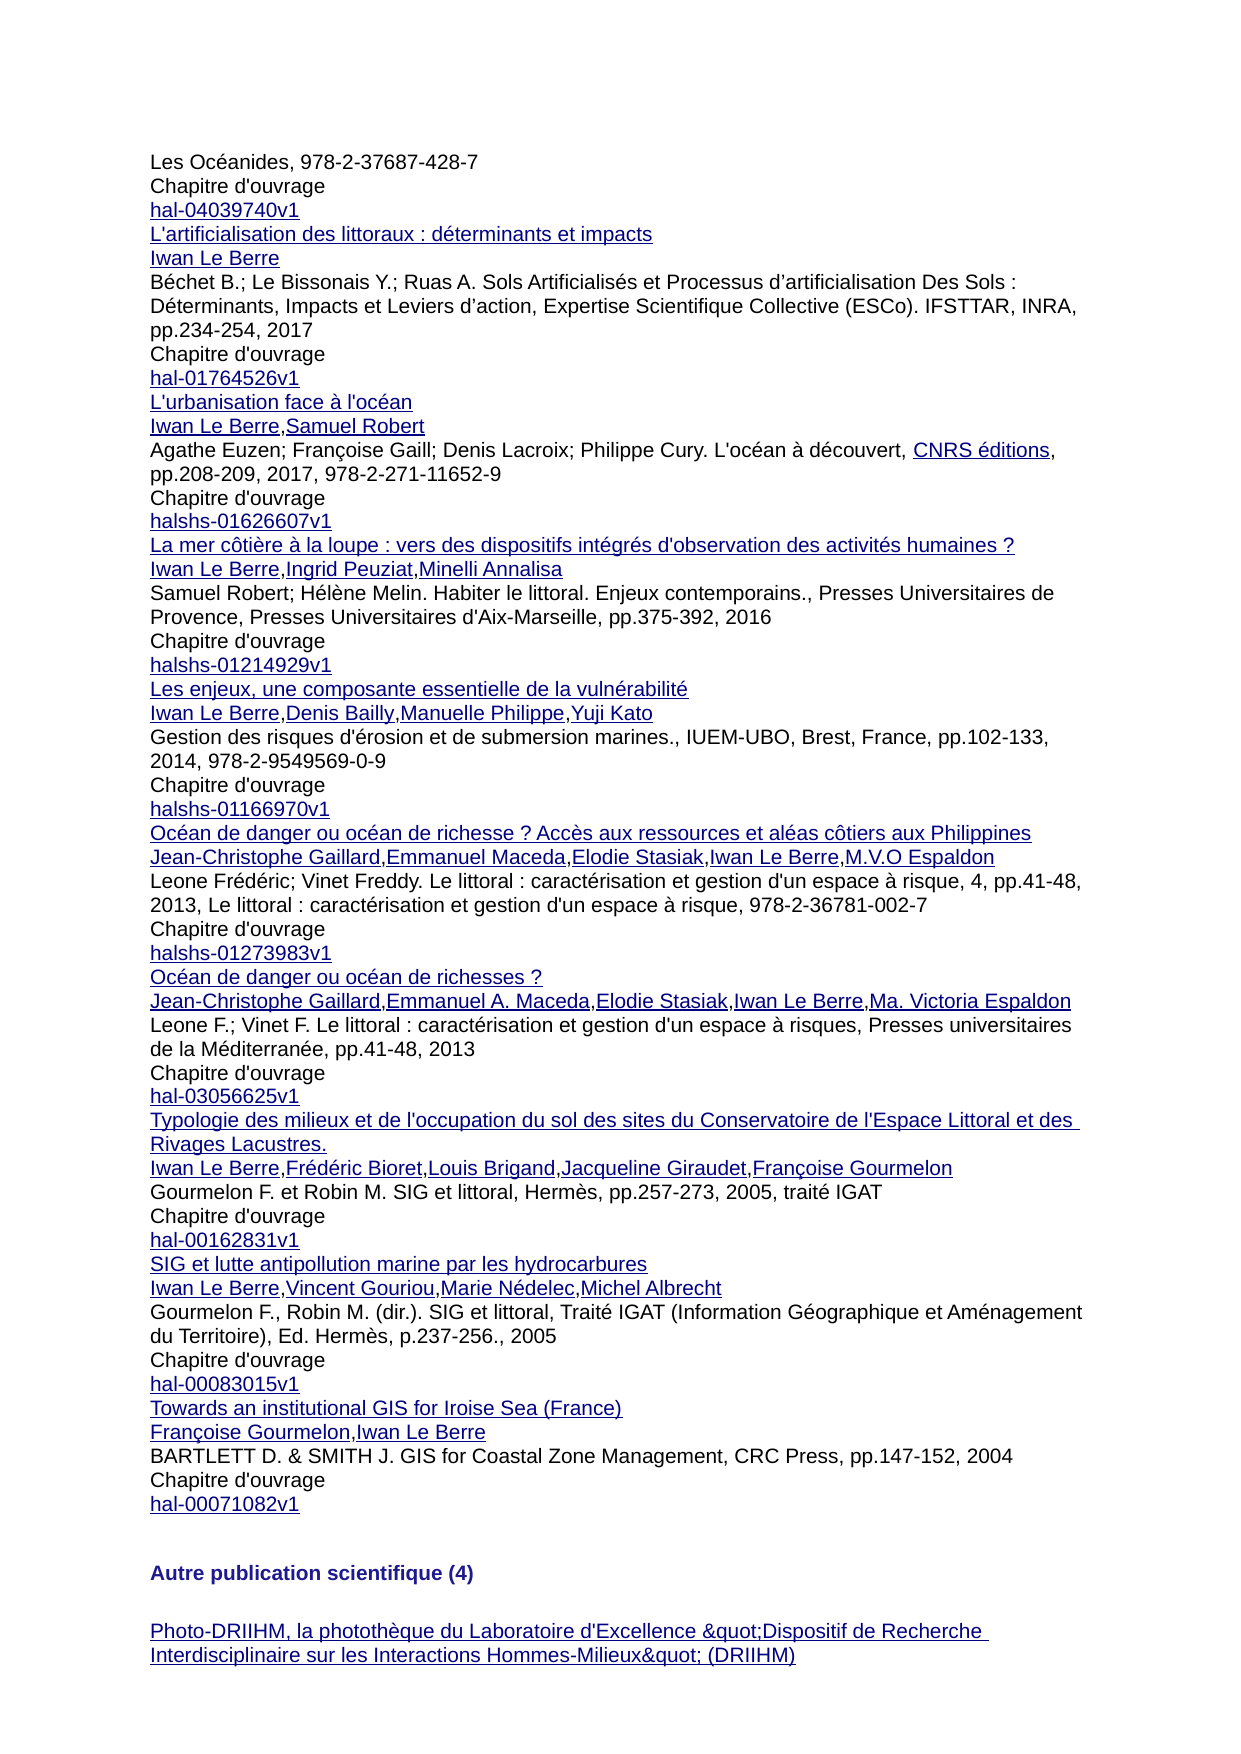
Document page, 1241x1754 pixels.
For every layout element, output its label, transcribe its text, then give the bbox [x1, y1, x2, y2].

table_cell SIG et lutte antipollution marine par les hydrocarbures Iwan Le Berre,Vincent Gouriou,Marie Nédelec,Michel Albrecht Gourmelon F., Robin M. (dir.). SIG et littoral, Traité IGAT (Information Géographique et Aménagement du Territoire), Ed. Hermès, p.237-256., 2005 Chapitre d'ouvrage hal-00083015v1 [150, 1252, 1090, 1396]
table_cell La mer côtière à la loupe : vers des dispositifs intégrés d'observation des activités humaines ? Iwan Le Berre,Ingrid Peuziat,Minelli Annalisa Samuel Robert; Hélène Melin. Habiter le littoral. Enjeux contemporains., Presses Universitaires de Provence, Presses Universitaires d'Aix-Marseille, pp.375-392, 2016 Chapitre d'ouvrage halshs-01214929v1 [150, 533, 1090, 677]
table_cell L'artificialisation des littoraux : déterminants et impacts Iwan Le Berre Béchet B.; Le Bissonais Y.; Ruas A. Sols Artificialisés et Processus d’artificialisation Des Sols : Déterminants, Impacts et Leviers d’action, Expertise Scientifique Collective (ESCo). IFSTTAR, INRA, pp.234-254, 2017 Chapitre d'ouvrage hal-01764526v1 [150, 222, 1090, 389]
table_header Photo-DRIIHM, la photothèque du Laboratoire d'Excellence &quot;Dispositif de Recherche Interdisciplinaire sur les Interactions Hommes-Milieux&quot; (DRIIHM) [150, 1619, 1090, 1667]
table_cell Océan de danger ou océan de richesse ? Accès aux ressources et aléas côtiers aux Philippines Jean-Christophe Gaillard,Emmanuel Maceda,Elodie Stasiak,Iwan Le Berre,M.V.O Espaldon Leone Frédéric; Vinet Freddy. Le littoral : caractérisation et gestion d'un espace à risque, 4, pp.41-48, 2013, Le littoral : caractérisation et gestion d'un espace à risque, 978-2-36781-002-7 Chapitre d'ouvrage halshs-01273983v1 [150, 821, 1090, 964]
table_cell Océan de danger ou océan de richesses ? Jean-Christophe Gaillard,Emmanuel A. Maceda,Elodie Stasiak,Iwan Le Berre,Ma. Victoria Espaldon Leone F.; Vinet F. Le littoral : caractérisation et gestion d'un espace à risques, Presses universitaires de la Méditerranée, pp.41-48, 2013 Chapitre d'ouvrage hal-03056625v1 [150, 965, 1090, 1108]
table_cell Les enjeux, une composante essentielle de la vulnérabilité Iwan Le Berre,Denis Bailly,Manuelle Philippe,Yuji Kato Gestion des risques d'érosion et de submersion marines., IUEM-UBO, Brest, France, pp.102-133, 2014, 978-2-9549569-0-9 Chapitre d'ouvrage halshs-01166970v1 [150, 677, 1090, 821]
table_cell Typologie des milieux et de l'occupation du sol des sites du Conservatoire de l'Espace Littoral et des Rivages Lacustres. Iwan Le Berre,Frédéric Bioret,Louis Brigand,Jacqueline Giraudet,Françoise Gourmelon Gourmelon F. et Robin M. SIG et littoral, Hermès, pp.257-273, 2005, traité IGAT Chapitre d'ouvrage hal-00162831v1 [150, 1108, 1090, 1252]
table_cell L'urbanisation face à l'océan Iwan Le Berre,Samuel Robert Agathe Euzen; Françoise Gaill; Denis Lacroix; Philippe Cury. L'océan à découvert, CNRS éditions, pp.208-209, 2017, 978-2-271-11652-9 Chapitre d'ouvrage halshs-01626607v1 [150, 390, 1090, 533]
subtitle Autre publication scientifique (4) [150, 1560, 1090, 1584]
table_cell Towards an institutional GIS for Iroise Sea (France) Françoise Gourmelon,Iwan Le Berre BARTLETT D. & SMITH J. GIS for Coastal Zone Management, CRC Press, pp.147-152, 2004 Chapitre d'ouvrage hal-00071082v1 [150, 1396, 1090, 1516]
table_cell L'Observatoire Hommes-Milieux Littoral Caraïbe, un dispositif de recherche participative sur le fait portuaire en Guadeloupe (Antilles françaises) Eric Foulquier,Yves Montouroy,Pascal-Jean Lopez,Iwan Le Berre,Damien Le Guyader Fondation SEFACIL. Dynamiques portuaires dans les Caraïbes et en Amérique latine. Transitions portuaires face aux défis globaux., VII, EMS (Editions Management & Société), pp.137-154, 2021, Les Océanides, 978-2-37687-428-7 Chapitre d'ouvrage hal-04039740v1 [150, 150, 1090, 222]
